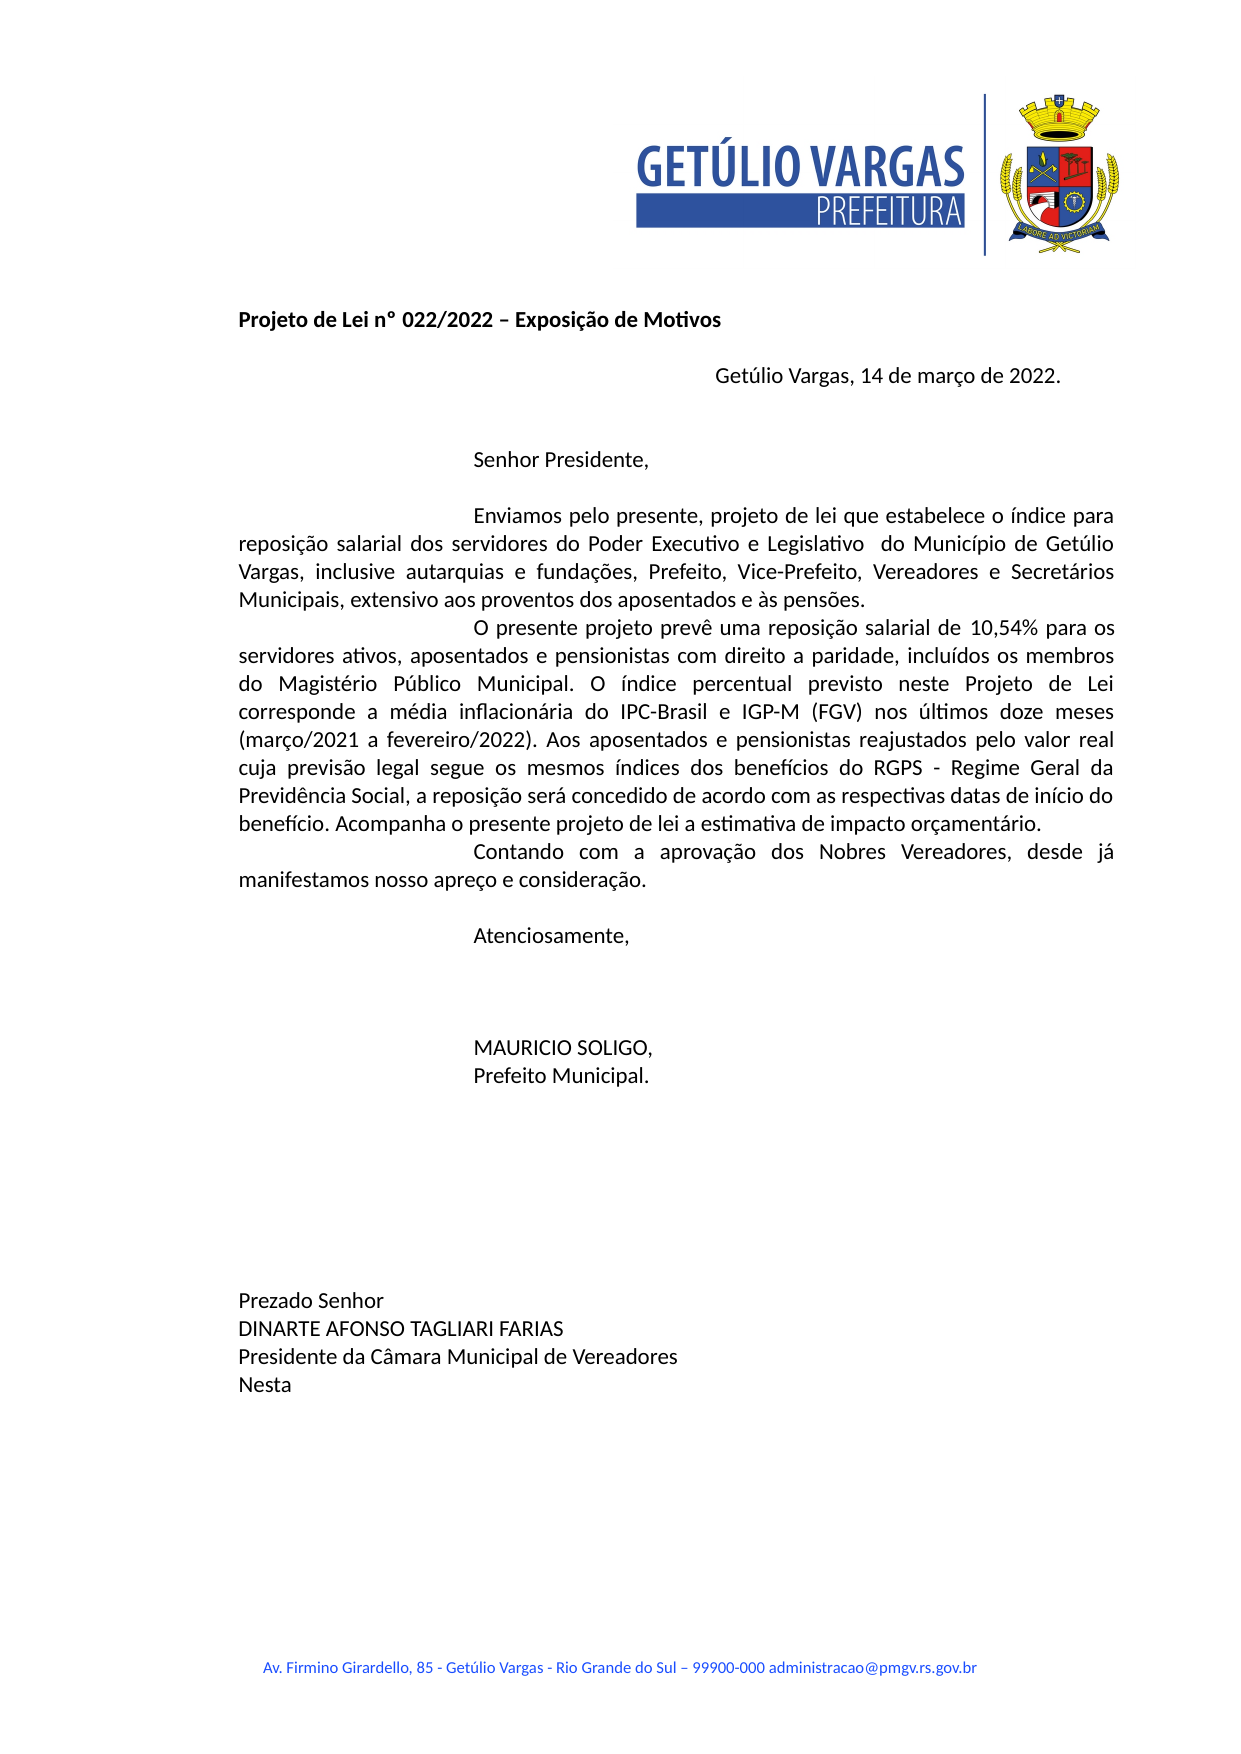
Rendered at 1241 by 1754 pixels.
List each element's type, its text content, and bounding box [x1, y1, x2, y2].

text DINARTE AFONSO TAGLIARI FARIAS [212, 1314, 1115, 1342]
text Presidente da Câmara Municipal de Vereadores [212, 1342, 1115, 1370]
text Enviamos pelo presente, projeto de lei que estabelece o índice para reposição salarial dos servidores do Poder Executivo e Legislativo do Município de Getúlio Vargas, inclusive autarquias e fundações, Prefeito, Vice-Prefeito, Vereadores e Secretários Municipais, extensivo aos proventos dos aposentados e às pensões. [238, 501, 1115, 613]
text Projeto de Lei nº 022/2022 – Exposição de Motivos [238, 305, 1115, 333]
text Nesta [238, 1370, 1115, 1398]
text Prezado Senhor [238, 1286, 1115, 1314]
text Contando com a aprovação dos Nobres Vereadores, desde já manifestamos nosso apreço e consideração. [238, 837, 1115, 893]
text O presente projeto prevê uma reposição salarial de 10,54% para os servidores ativos, aposentados e pensionistas com direito a paridade, incluídos os membros do Magistério Público Municipal. O índice percentual previsto neste Projeto de Lei corresponde a média inflacionária do IPC-Brasil e IGP-M (FGV) nos últimos doze meses (março/2021 a fevereiro/2022). Aos aposentados e pensionistas reajustados pelo valor real cuja previsão legal segue os mesmos índices dos benefícios do RGPS - Regime Geral da Previdência Social, a reposição será concedido de acordo com as respectivas datas de início do benefício. Acompanha o presente projeto de lei a estimativa de impacto orçamentário. [238, 613, 1115, 837]
text MAURICIO SOLIGO, [238, 1033, 1115, 1062]
text Senhor Presidente, [238, 445, 1115, 473]
picture [613, 76, 1136, 269]
text Getúlio Vargas, 14 de março de 2022. [238, 361, 1115, 389]
text Atenciosamente, [238, 921, 1115, 949]
text Prefeito Municipal. [238, 1062, 1115, 1089]
